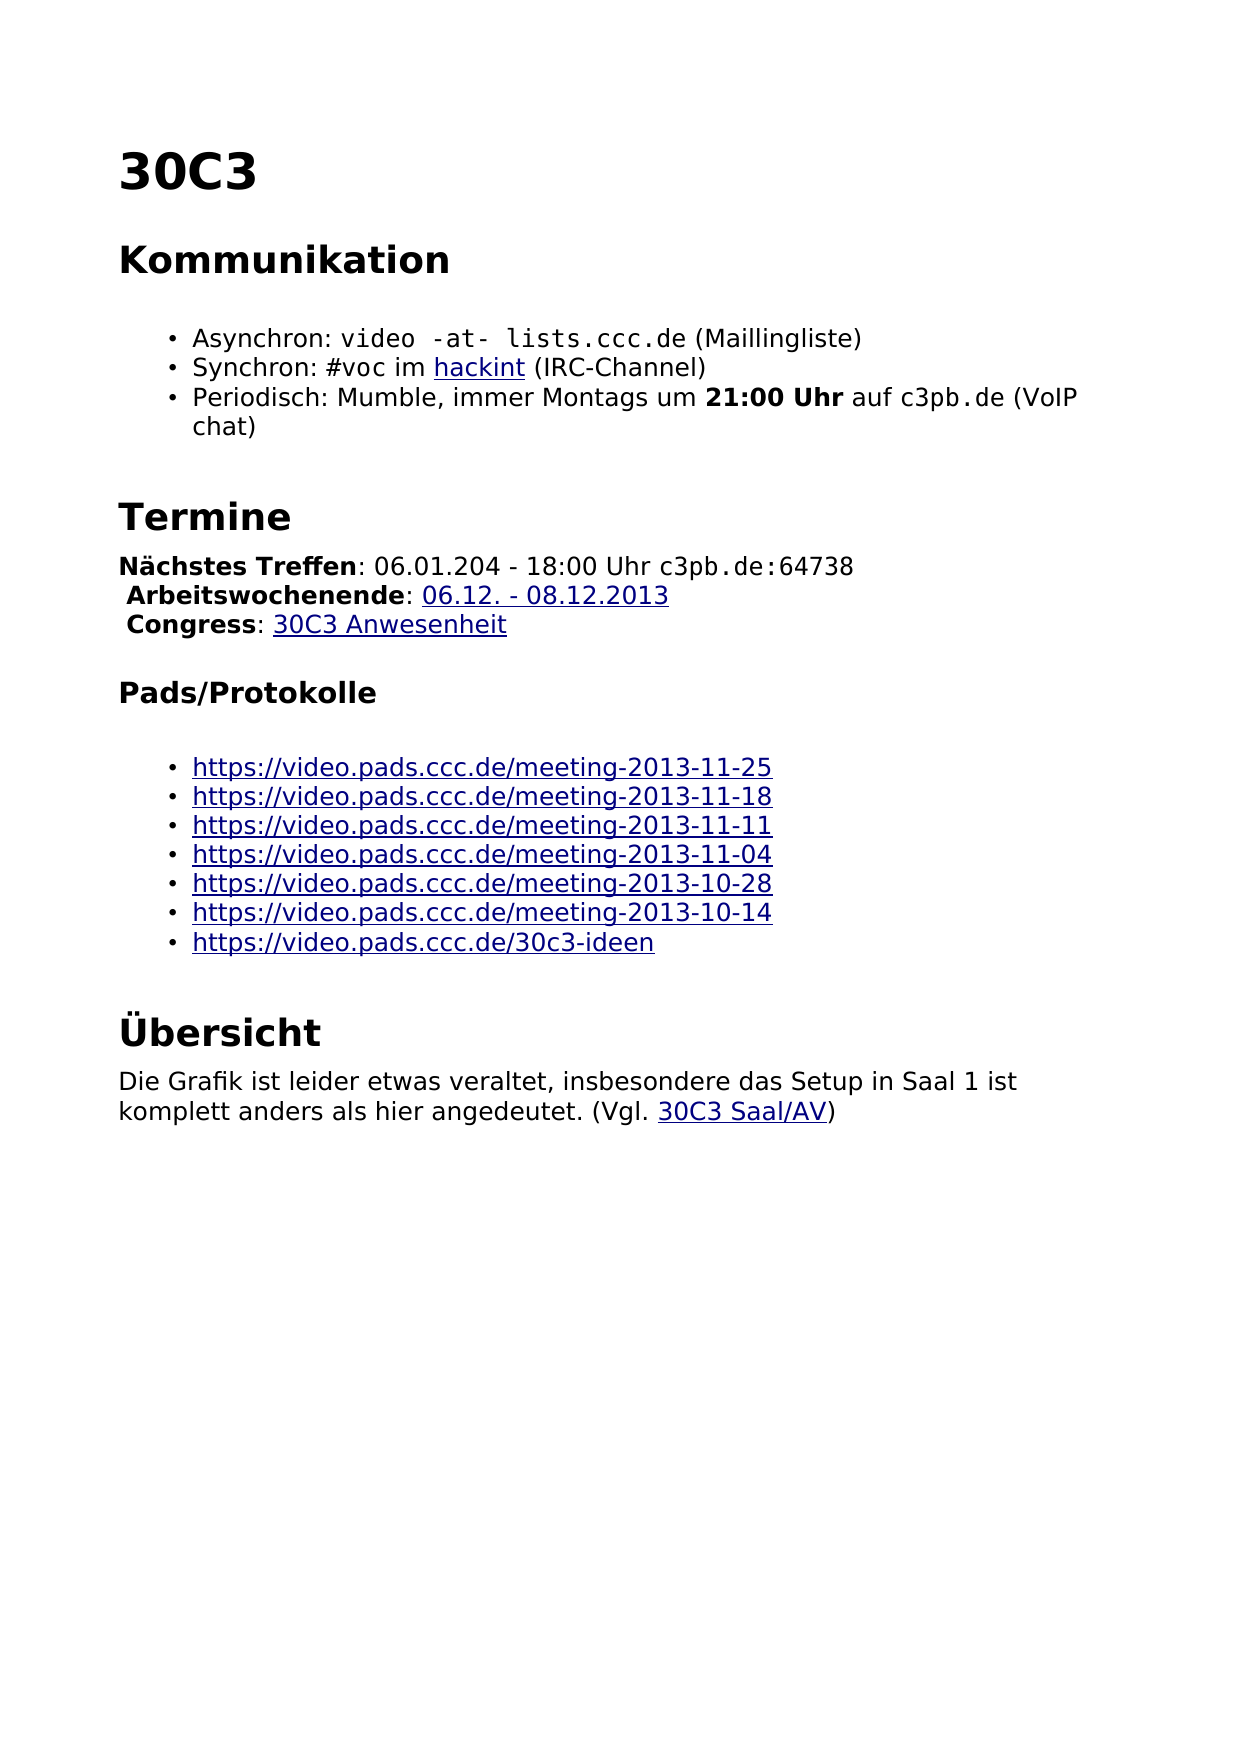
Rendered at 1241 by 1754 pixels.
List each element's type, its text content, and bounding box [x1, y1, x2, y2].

list https://video.pads.ccc.de/meeting-2013-10-28 [177, 869, 1122, 898]
subtitle Termine [118, 496, 1122, 539]
text Nächstes Treffen: 06.01.204 - 18:00 Uhr c3pb.de:64738 Arbeitswochenende: 06.12. - 08.12.2013 Congress: 30C3 Anwesenheit [118, 552, 1122, 639]
list https://video.pads.ccc.de/30c3-ideen [177, 928, 1122, 957]
list https://video.pads.ccc.de/meeting-2013-11-25 [177, 753, 1122, 782]
subtitle Übersicht [118, 1011, 1122, 1055]
subtitle Kommunikation [118, 239, 1122, 282]
list Asynchron: video -at- lists.ccc.de (Maillingliste) [177, 324, 1122, 354]
text Die Grafik ist leider etwas veraltet, insbesondere das Setup in Saal 1 ist komplett anders als hier angedeutet. (Vgl. 30C3 Saal/AV) [118, 1067, 1122, 1126]
list Synchron: #voc im hackint (IRC-Channel) [177, 354, 1122, 383]
list https://video.pads.ccc.de/meeting-2013-10-14 [177, 898, 1122, 928]
subtitle Pads/Protokolle [118, 677, 1122, 711]
list https://video.pads.ccc.de/meeting-2013-11-18 [177, 782, 1122, 811]
list Periodisch: Mumble, immer Montags um 21:00 Uhr auf c3pb.de (VoIP chat) [177, 383, 1122, 441]
list https://video.pads.ccc.de/meeting-2013-11-11 [177, 811, 1122, 840]
list https://video.pads.ccc.de/meeting-2013-11-04 [177, 840, 1122, 869]
subtitle 30C3 [118, 143, 1122, 201]
